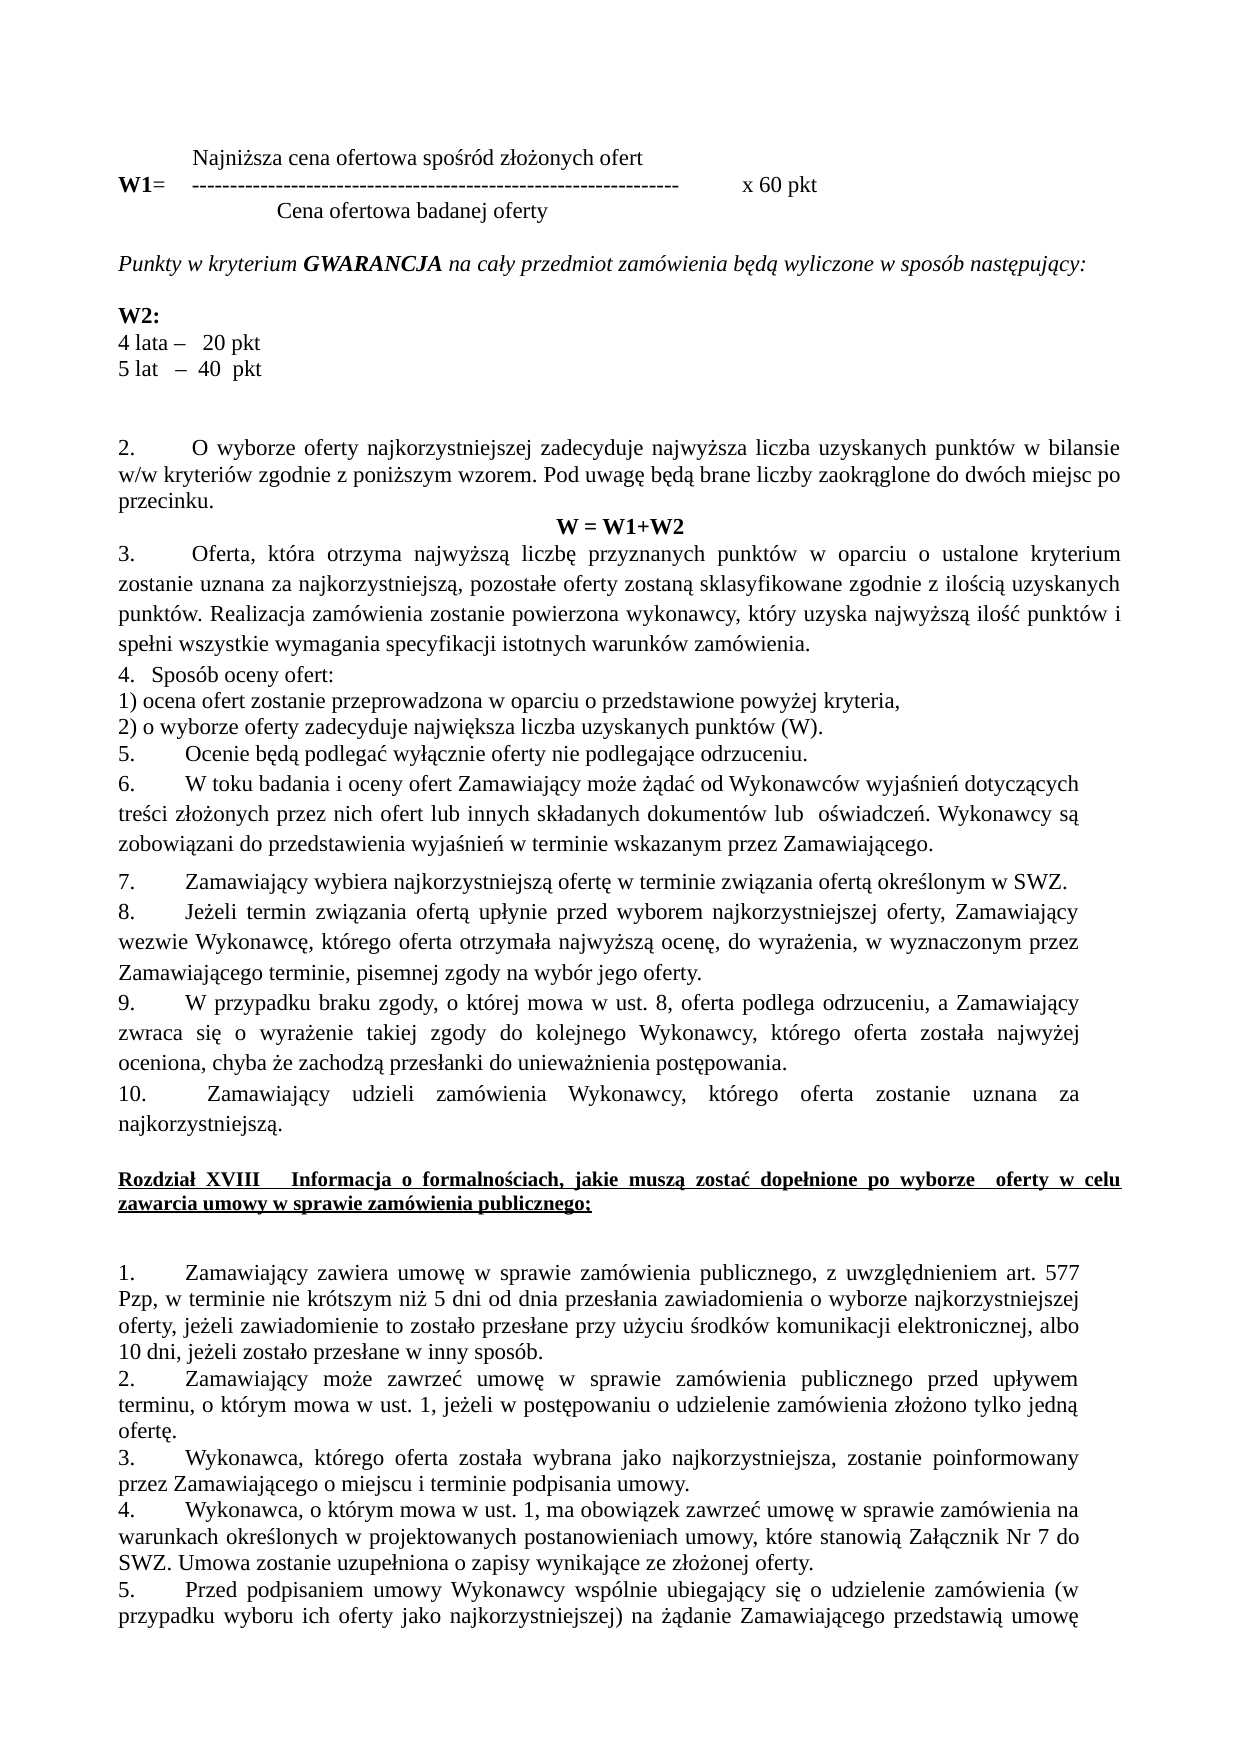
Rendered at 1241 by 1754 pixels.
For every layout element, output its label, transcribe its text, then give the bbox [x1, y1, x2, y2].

text zawarcia umowy w sprawie zamówienia publicznego; [118, 1189, 1122, 1215]
text 2) o wyborze oferty zadecyduje największa liczba uzyskanych punktów (W). [118, 713, 1122, 740]
text 1) ocena ofert zostanie przeprowadzona w oparciu o przedstawione powyżej kryteria, [118, 687, 1122, 713]
list Przed podpisaniem umowy Wykonawcy wspólnie ubiegający się o udzielenie zamówienia (w przypadku wyboru ich oferty jako najkorzystniejszej) na żądanie Zamawiającego przedstawią umowę [118, 1576, 1080, 1628]
text Najniższa cena ofertowa spośród złożonych ofert [118, 144, 1122, 171]
list Zamawiający zawiera umowę w sprawie zamówienia publicznego, z uwzględnieniem art. 577 Pzp, w terminie nie krótszym niż 5 dni od dnia przesłania zawiadomienia o wyborze najkorzystniejszej oferty, jeżeli zawiadomienie to zostało przesłane przy użyciu środków komunikacji elektronicznej, albo 10 dni, jeżeli zostało przesłane w inny sposób. [118, 1259, 1081, 1364]
list Zamawiający udzieli zamówienia Wykonawcy, którego oferta zostanie uznana za najkorzystniejszą. [118, 1080, 1081, 1136]
list Ocenie będą podlegać wyłącznie oferty nie podlegające odrzuceniu. [118, 740, 1122, 766]
list Wykonawca, o którym mowa w ust. 1, ma obowiązek zawrzeć umowę w sprawie zamówienia na warunkach określonych w projektowanych postanowieniach umowy, które stanowią Załącznik Nr 7 do SWZ. Umowa zostanie uzupełniona o zapisy wynikające ze złożonej oferty. [118, 1497, 1081, 1576]
text Punkty w kryterium GWARANCJA na cały przedmiot zamówienia będą wyliczone w sposób następujący: [118, 250, 1122, 276]
list Oferta, która otrzyma najwyższą liczbę przyznanych punktów w oparciu o ustalone kryterium zostanie uznana za najkorzystniejszą, pozostałe oferty zostaną sklasyfikowane zgodnie z ilością uzyskanych punktów. Realizacja zamówienia zostanie powierzona wykonawcy, który uzyska najwyższą ilość punktów i spełni wszystkie wymagania specyfikacji istotnych warunków zamówienia. [118, 540, 1122, 657]
list W toku badania i oceny ofert Zamawiający może żądać od Wykonawców wyjaśnień dotyczących treści złożonych przez nich ofert lub innych składanych dokumentów lub oświadczeń. Wykonawcy są zobowiązani do przedstawienia wyjaśnień w terminie wskazanym przez Zamawiającego. [118, 770, 1080, 857]
text 5 lat – 40 pkt [118, 355, 1122, 382]
list Zamawiający wybiera najkorzystniejszą ofertę w terminie związania ofertą określonym w SWZ. [118, 868, 1122, 894]
text W = W1+W2 [118, 513, 1122, 540]
list Wykonawca, którego oferta została wybrana jako najkorzystniejsza, zostanie poinformowany przez Zamawiającego o miejscu i terminie podpisania umowy. [118, 1444, 1080, 1496]
list Sposób oceny ofert: [118, 661, 1122, 687]
text W1= ---------------------------------------------------------------- x 60 pkt [118, 171, 1122, 197]
text Cena ofertowa badanej oferty [118, 197, 1122, 223]
list Jeżeli termin związania ofertą upłynie przed wyborem najkorzystniejszej oferty, Zamawiający wezwie Wykonawcę, którego oferta otrzymała najwyższą ocenę, do wyrażenia, w wyznaczonym przez Zamawiającego terminie, pisemnej zgody na wybór jego oferty. [118, 898, 1080, 985]
list W przypadku braku zgody, o której mowa w ust. 8, oferta podlega odrzuceniu, a Zamawiający zwraca się o wyrażenie takiej zgody do kolejnego Wykonawcy, którego oferta została najwyżej oceniona, chyba że zachodzą przesłanki do unieważnienia postępowania. [118, 989, 1081, 1076]
text Rozdział XVIII Informacja o formalnościach, jakie muszą zostać dopełnione po wyborze oferty w celu [118, 1167, 1122, 1188]
list Zamawiający może zawrzeć umowę w sprawie zamówienia publicznego przed upływem terminu, o którym mowa w ust. 1, jeżeli w postępowaniu o udzielenie zamówienia złożono tylko jedną ofertę. [118, 1364, 1080, 1444]
list O wyborze oferty najkorzystniejszej zadecyduje najwyższa liczba uzyskanych punktów w bilansie w/w kryteriów zgodnie z poniższym wzorem. Pod uwagę będą brane liczby zaokrąglone do dwóch miejsc po przecinku. [118, 434, 1122, 513]
text W2: [118, 303, 1122, 329]
text 4 lata – 20 pkt [118, 329, 1122, 355]
